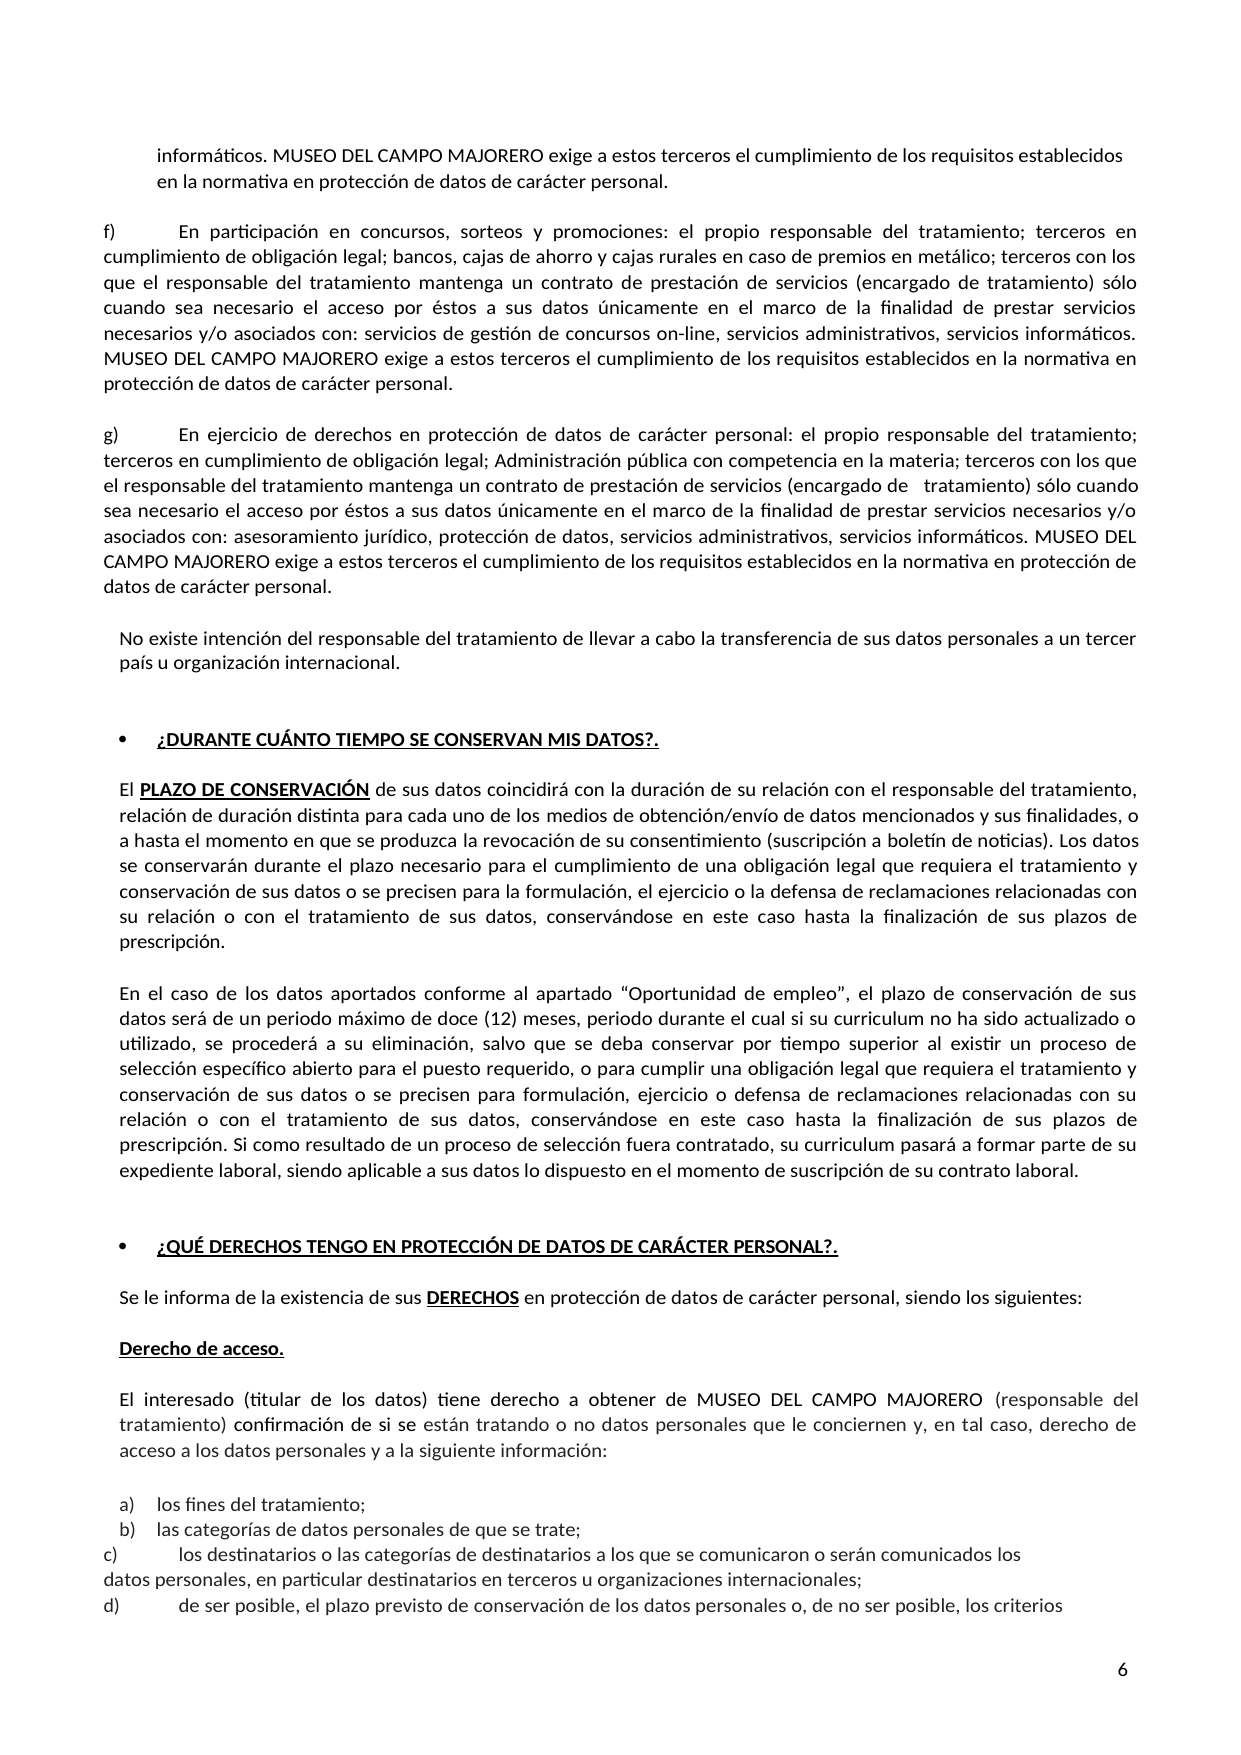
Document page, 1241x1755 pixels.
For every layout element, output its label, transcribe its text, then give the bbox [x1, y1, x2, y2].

text El PLAZO DE CONSERVACIÓN de sus datos coincidirá con la duración de su relación con el responsable del tratamiento, relación de duración distinta para cada uno de los medios de obtención/envío de datos mencionados y sus finalidades, o a hasta el momento en que se produzca la revocación de su consentimiento (suscripción a boletín de noticias). Los datos se conservarán durante el plazo necesario para el cumplimiento de una obligación legal que requiera el tratamiento y conservación de sus datos o se precisen para la formulación, el ejercicio o la defensa de reclamaciones relacionadas con su relación o con el tratamiento de sus datos, conservándose en este caso hasta la finalización de sus plazos de prescripción. [119, 777, 1139, 953]
list las categorías de datos personales de que se trate; [119, 1517, 1152, 1541]
text No existe intención del responsable del tratamiento de llevar a cabo la transferencia de sus datos personales a un tercer país u organización internacional. [119, 626, 1139, 674]
text Se le informa de la existencia de sus DERECHOS en protección de datos de carácter personal, siendo los siguientes: [119, 1285, 1152, 1309]
text El interesado (titular de los datos) tiene derecho a obtener de MUSEO DEL CAMPO MAJORERO (responsable del tratamiento) confirmación de si se están tratando o no datos personales que le conciernen y, en tal caso, derecho de acceso a los datos personales y a la siguiente información: [119, 1387, 1139, 1462]
list de ser posible, el plazo previsto de conservación de los datos personales o, de no ser posible, los criterios [103, 1593, 1131, 1617]
list En ejercicio de derechos en protección de datos de carácter personal: el propio responsable del tratamiento; terceros en cumplimiento de obligación legal; Administración pública con competencia en la materia; terceros con los que el responsable del tratamiento mantenga un contrato de prestación de servicios (encargado de tratamiento) sólo cuando sea necesario el acceso por éstos a sus datos únicamente en el marco de la finalidad de prestar servicios necesarios y/o asociados con: asesoramiento jurídico, protección de datos, servicios administrativos, servicios informáticos. MUSEO DEL CAMPO MAJORERO exige a estos terceros el cumplimiento de los requisitos establecidos en la normativa en protección de datos de carácter personal. [103, 422, 1139, 598]
list ¿DURANTE CUÁNTO TIEMPO SE CONSERVAN MIS DATOS?. [119, 727, 1152, 751]
list los destinatarios o las categorías de destinatarios a los que se comunicaron o serán comunicados los datos personales, en particular destinatarios en terceros u organizaciones internacionales; [103, 1542, 1056, 1592]
list los fines del tratamiento; [119, 1492, 1152, 1516]
list En participación en concursos, sorteos y promociones: el propio responsable del tratamiento; terceros en cumplimiento de obligación legal; bancos, cajas de ahorro y cajas rurales en caso de premios en metálico; terceros con los que el responsable del tratamiento mantenga un contrato de prestación de servicios (encargado de tratamiento) sólo cuando sea necesario el acceso por éstos a sus datos únicamente en el marco de la finalidad de prestar servicios necesarios y/o asociados con: servicios de gestión de concursos on-line, servicios administrativos, servicios informáticos. MUSEO DEL CAMPO MAJORERO exige a estos terceros el cumplimiento de los requisitos establecidos en la normativa en protección de datos de carácter personal. [103, 219, 1139, 395]
list ¿QUÉ DERECHOS TENGO EN PROTECCIÓN DE DATOS DE CARÁCTER PERSONAL?. [119, 1235, 1152, 1259]
subtitle Derecho de acceso. [119, 1336, 1152, 1360]
text informáticos. MUSEO DEL CAMPO MAJORERO exige a estos terceros el cumplimiento de los requisitos establecidos en la normativa en protección de datos de carácter personal. [157, 143, 1139, 193]
text En el caso de los datos aportados conforme al apartado “Oportunidad de empleo”, el plazo de conservación de sus datos será de un periodo máximo de doce (12) meses, periodo durante el cual si su curriculum no ha sido actualizado o utilizado, se procederá a su eliminación, salvo que se deba conservar por tiempo superior al existir un proceso de selección específico abierto para el puesto requerido, o para cumplir una obligación legal que requiera el tratamiento y conservación de sus datos o se precisen para formulación, ejercicio o defensa de reclamaciones relacionadas con su relación o con el tratamiento de sus datos, conservándose en este caso hasta la finalización de sus plazos de prescripción. Si como resultado de un proceso de selección fuera contratado, su curriculum pasará a formar parte de su expediente laboral, siendo aplicable a sus datos lo dispuesto en el momento de suscripción de su contrato laboral. [119, 981, 1139, 1182]
